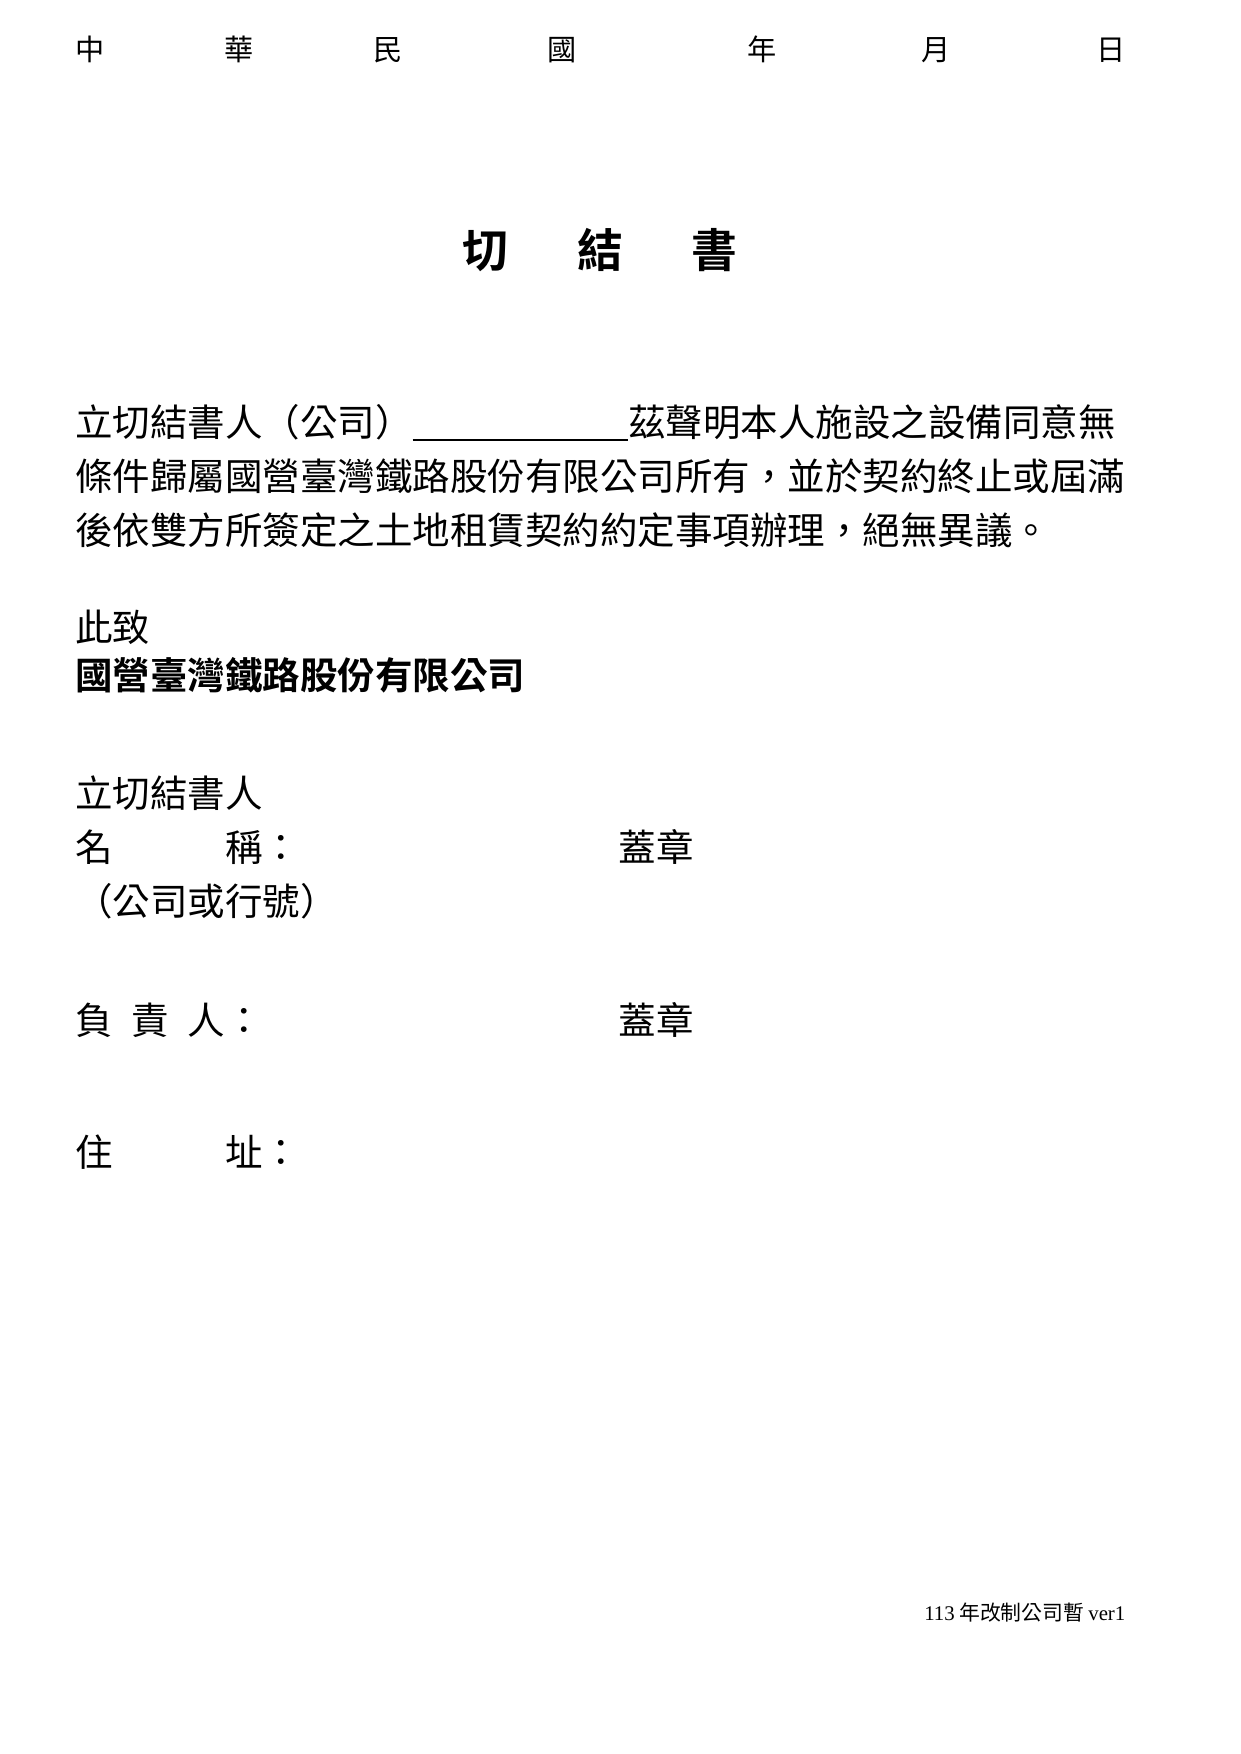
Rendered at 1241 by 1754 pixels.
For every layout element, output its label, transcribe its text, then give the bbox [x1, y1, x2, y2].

text 立切結書人（公司） 茲聲明本人施設之設備同意無條件歸屬國營臺灣鐵路股份有限公司所有，並於契約終止或屆滿後依雙方所簽定之土地租賃契約約定事項辦理，絕無異議。 [75, 393, 1125, 556]
text 立切結書人 [75, 764, 1125, 818]
text 住 址： [75, 1125, 1125, 1177]
text 中 華 民 國 年 月 日 [75, 19, 1125, 71]
text 此致 [75, 603, 1125, 651]
text （公司或行號） [75, 872, 1125, 927]
text 切 結 書 [75, 214, 1125, 281]
text 名 稱： 蓋章 [75, 818, 1125, 872]
text 國營臺灣鐵路股份有限公司 [75, 651, 1125, 699]
text 負 責 人： 蓋章 [75, 991, 1125, 1046]
